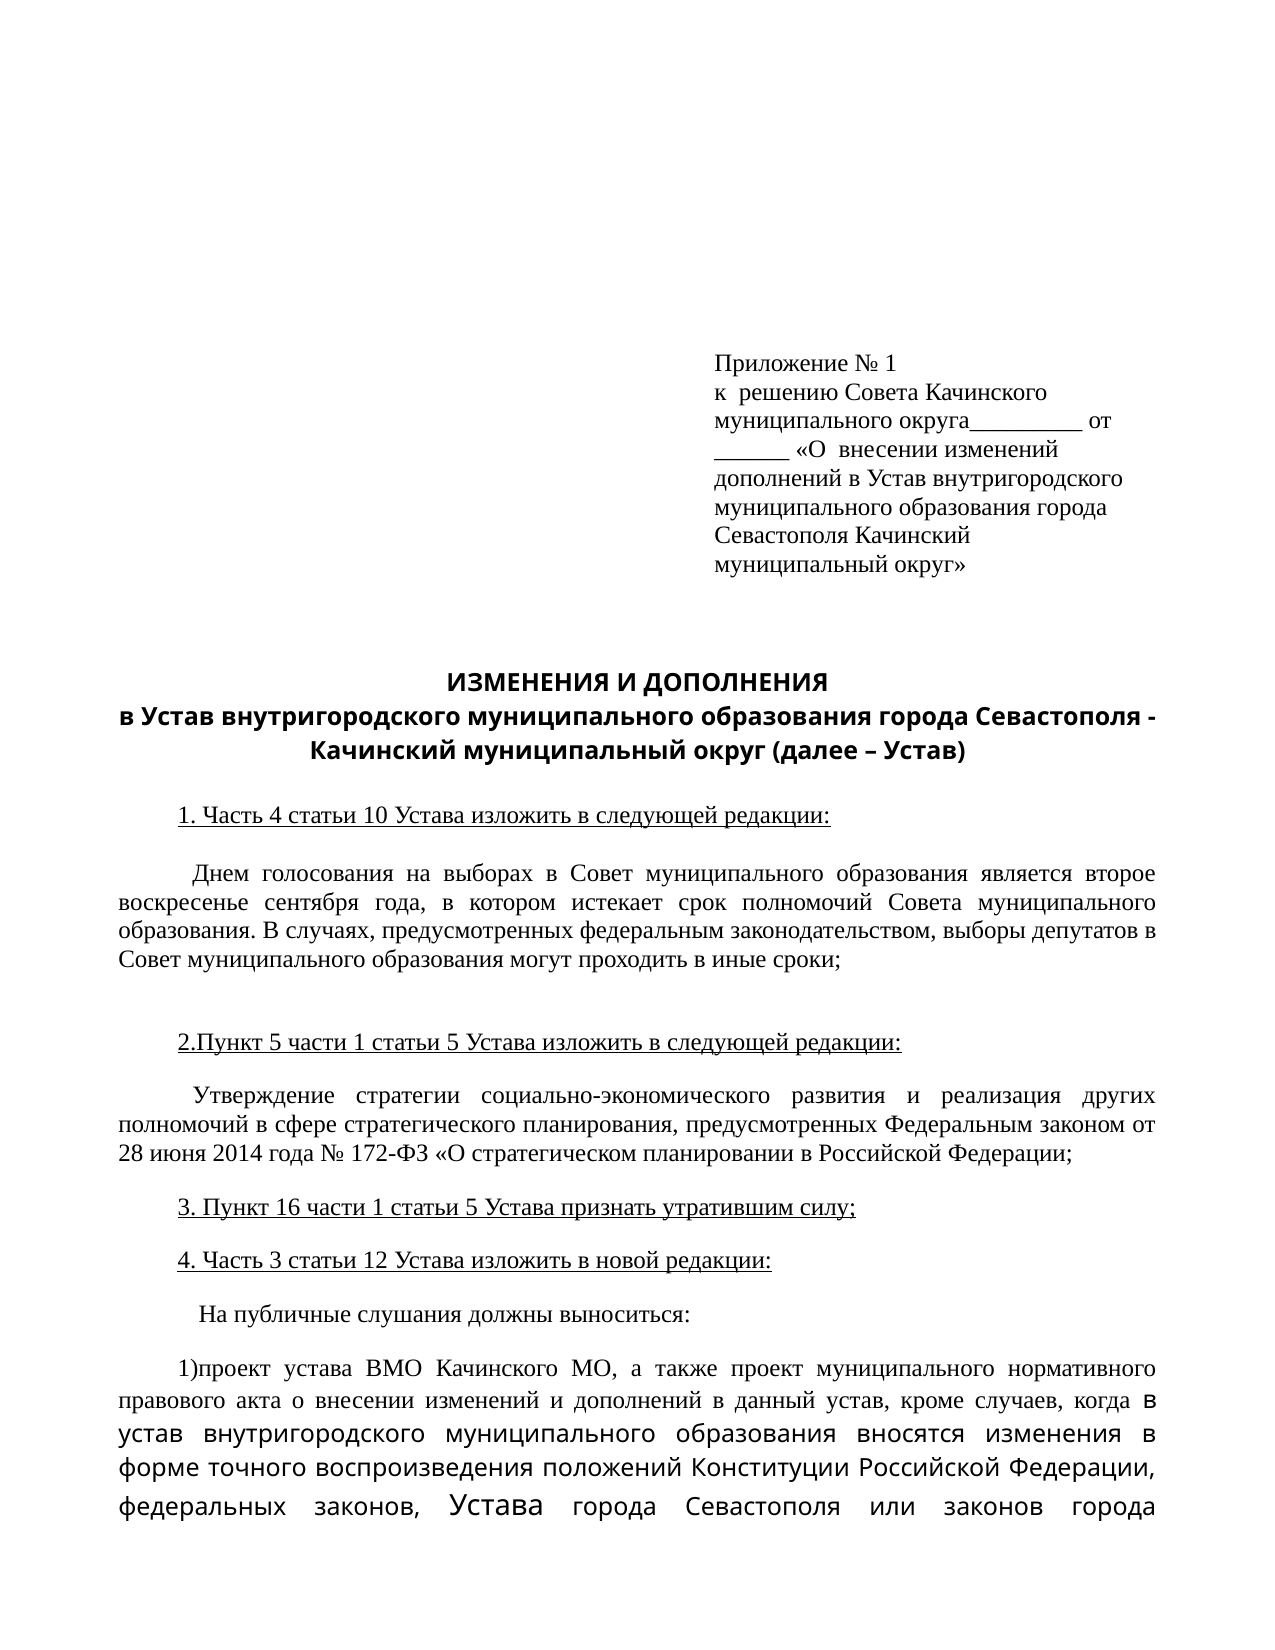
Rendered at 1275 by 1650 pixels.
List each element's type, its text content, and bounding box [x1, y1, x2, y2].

table_header Приложение № 1 к решению Совета Качинского муниципального округа_________ от ______ «О внесении изменений дополнений в Устав внутригородского муниципального образования города Севастополя Качинский муниципальный округ» [703, 118, 1158, 607]
text в Устав внутригородского муниципального образования города Севастополя - Качинский муниципальный округ (далее – Устав) [118, 698, 1157, 767]
text 1. Часть 4 статьи 10 Устава изложить в следующей редакции: [118, 801, 1157, 829]
text 3. Пункт 16 части 1 статьи 5 Устава признать утратившим силу; [118, 1192, 1157, 1221]
text 4. Часть 3 статьи 12 Устава изложить в новой редакции: [118, 1246, 1157, 1274]
text 1)проект устава ВМО Качинского МО, а также проект муниципального нормативного правового акта о внесении изменений и дополнений в данный устав, кроме случаев, когда в устав внутригородского муниципального образования вносятся изменения в форме точного воспроизведения положений Конституции Российской Федерации, федеральных законов, Устава города Севастополя или законов города [118, 1353, 1157, 1524]
table_header [96, 118, 703, 607]
text Днем голосования на выборах в Совет муниципального образования является второе воскресенье сентября года, в котором истекает срок полномочий Совета муниципального образования. В случаях, предусмотренных федеральным законодательством, выборы депутатов в Совет муниципального образования могут проходить в иные сроки; [118, 858, 1157, 973]
text ИЗМЕНЕНИЯ И ДОПОЛНЕНИЯ [118, 664, 1157, 698]
text 2.Пункт 5 части 1 статьи 5 Устава изложить в следующей редакции: [118, 1027, 1157, 1056]
text Утверждение стратегии социально-экономического развития и реализация других полномочий в сфере стратегического планирования, предусмотренных Федеральным законом от 28 июня 2014 года № 172-ФЗ «О стратегическом планировании в Российской Федерации; [118, 1081, 1157, 1167]
text На публичные слушания должны выноситься: [118, 1299, 1157, 1328]
